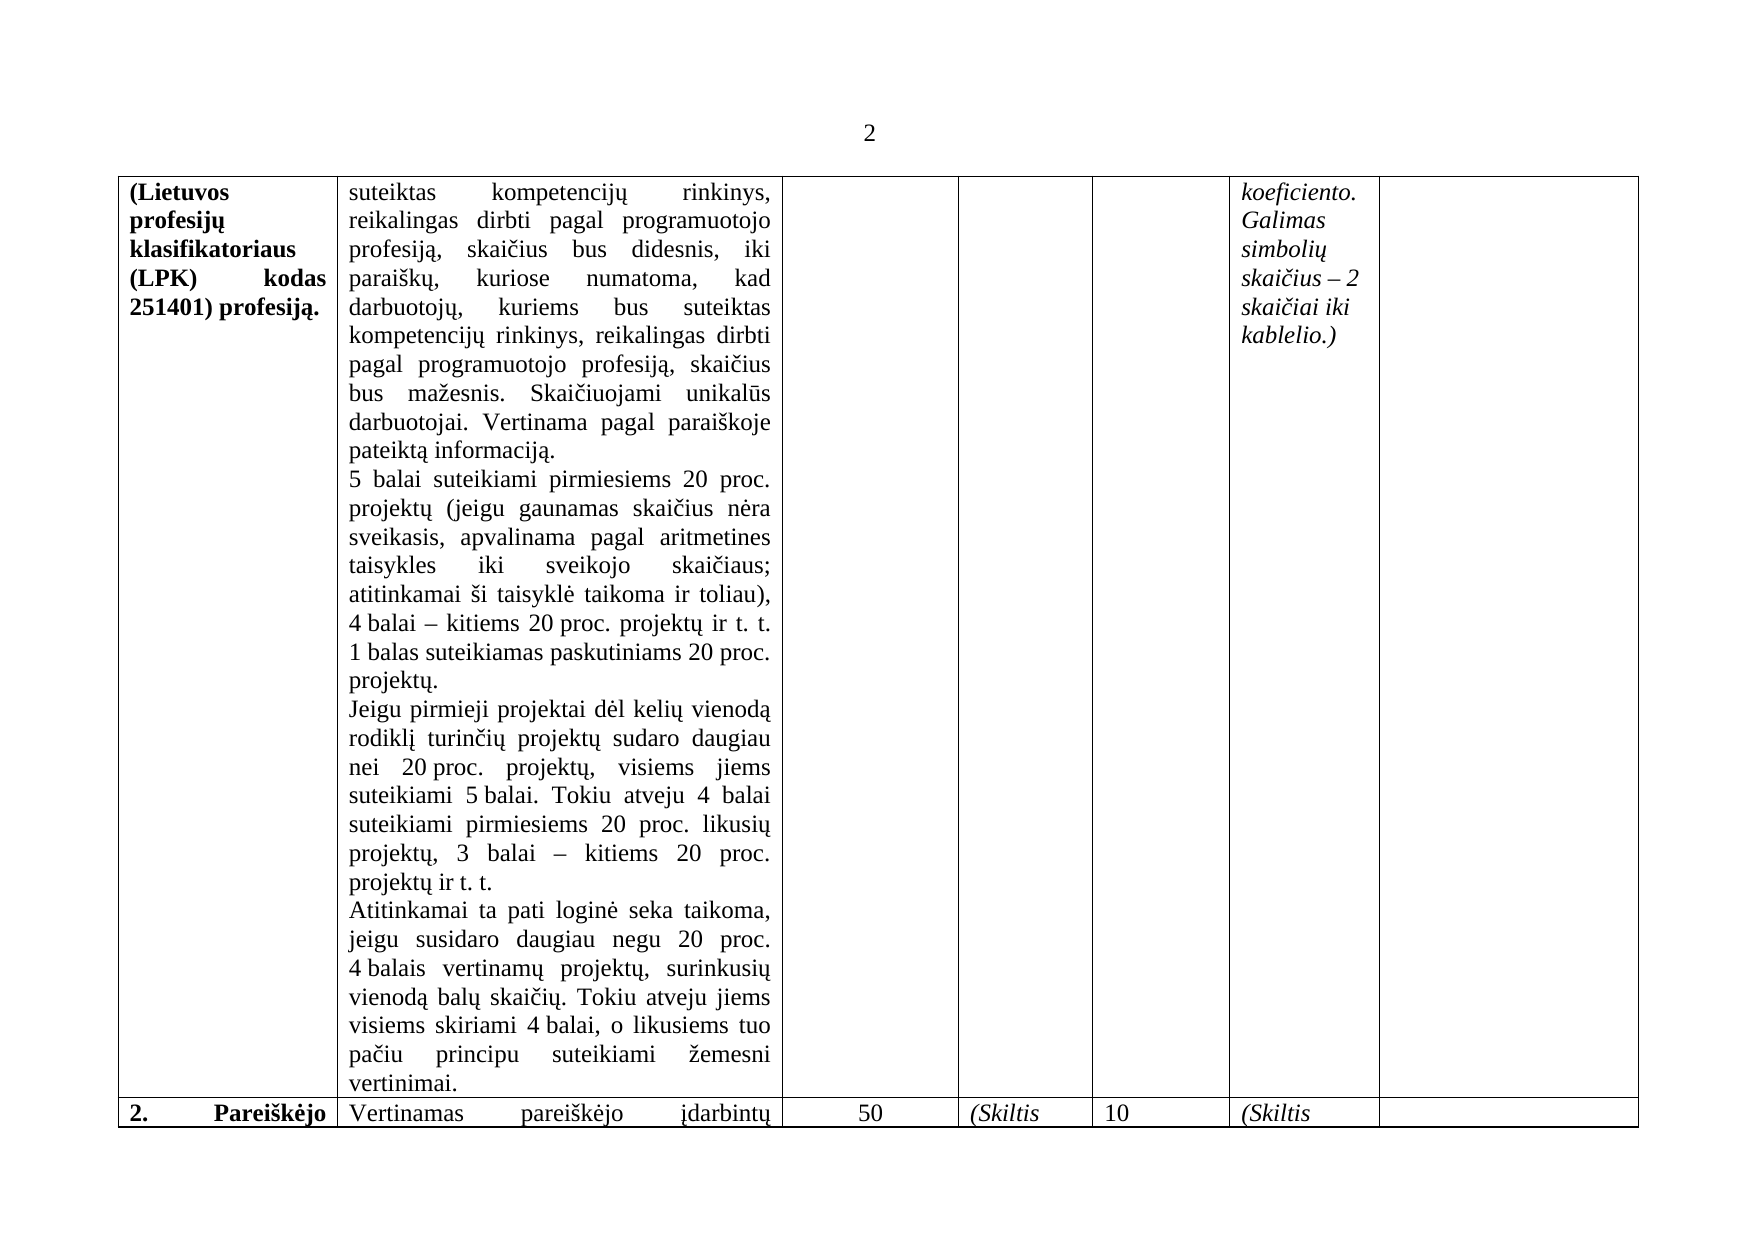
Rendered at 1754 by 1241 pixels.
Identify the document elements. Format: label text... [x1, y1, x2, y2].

table_cell (Skiltis [959, 1098, 1092, 1126]
table_cell 10 [1093, 1098, 1229, 1126]
table_cell [783, 177, 958, 1097]
table_cell 50 [783, 1098, 958, 1126]
table_cell Vertinamas pareiškėjo įdarbintų [338, 1098, 782, 1126]
table_cell koeficiento. Galimas simbolių skaičius – 2 skaičiai iki kablelio.) [1230, 177, 1379, 1097]
table_cell (Skiltis [1230, 1098, 1379, 1126]
table_cell 2. Pareiškėjo [119, 1098, 337, 1126]
table_cell [1380, 177, 1638, 1097]
table_cell (Lietuvos profesijų klasifikatoriaus (LPK) kodas 251401) profesiją. [119, 177, 337, 1097]
table_cell [1093, 177, 1229, 1097]
table_cell suteiktas kompetencijų rinkinys, reikalingas dirbti pagal programuotojo profesiją, skaičius bus didesnis, iki paraiškų, kuriose numatoma, kad darbuotojų, kuriems bus suteiktas kompetencijų rinkinys, reikalingas dirbti pagal programuotojo profesiją, skaičius bus mažesnis. Skaičiuojami unikalūs darbuotojai. Vertinama pagal paraiškoje pateiktą informaciją. 5 balai suteikiami pirmiesiems 20 proc. projektų (jeigu gaunamas skaičius nėra sveikasis, apvalinama pagal aritmetines taisykles iki sveikojo skaičiaus; atitinkamai ši taisyklė taikoma ir toliau), 4 balai – kitiems 20 proc. projektų ir t. t. 1 balas suteikiamas paskutiniams 20 proc. projektų. Jeigu pirmieji projektai dėl kelių vienodą rodiklį turinčių projektų sudaro daugiau nei 20 proc. projektų, visiems jiems suteikiami 5 balai. Tokiu atveju 4 balai suteikiami pirmiesiems 20 proc. likusių projektų, 3 balai – kitiems 20 proc. projektų ir t. t. Atitinkamai ta pati loginė seka taikoma, jeigu susidaro daugiau negu 20 proc. 4 balais vertinamų projektų, surinkusių vienodą balų skaičių. Tokiu atveju jiems visiems skiriami 4 balai, o likusiems tuo pačiu principu suteikiami žemesni vertinimai. [338, 177, 782, 1097]
table_cell [959, 177, 1092, 1097]
table_cell [1380, 1098, 1638, 1126]
